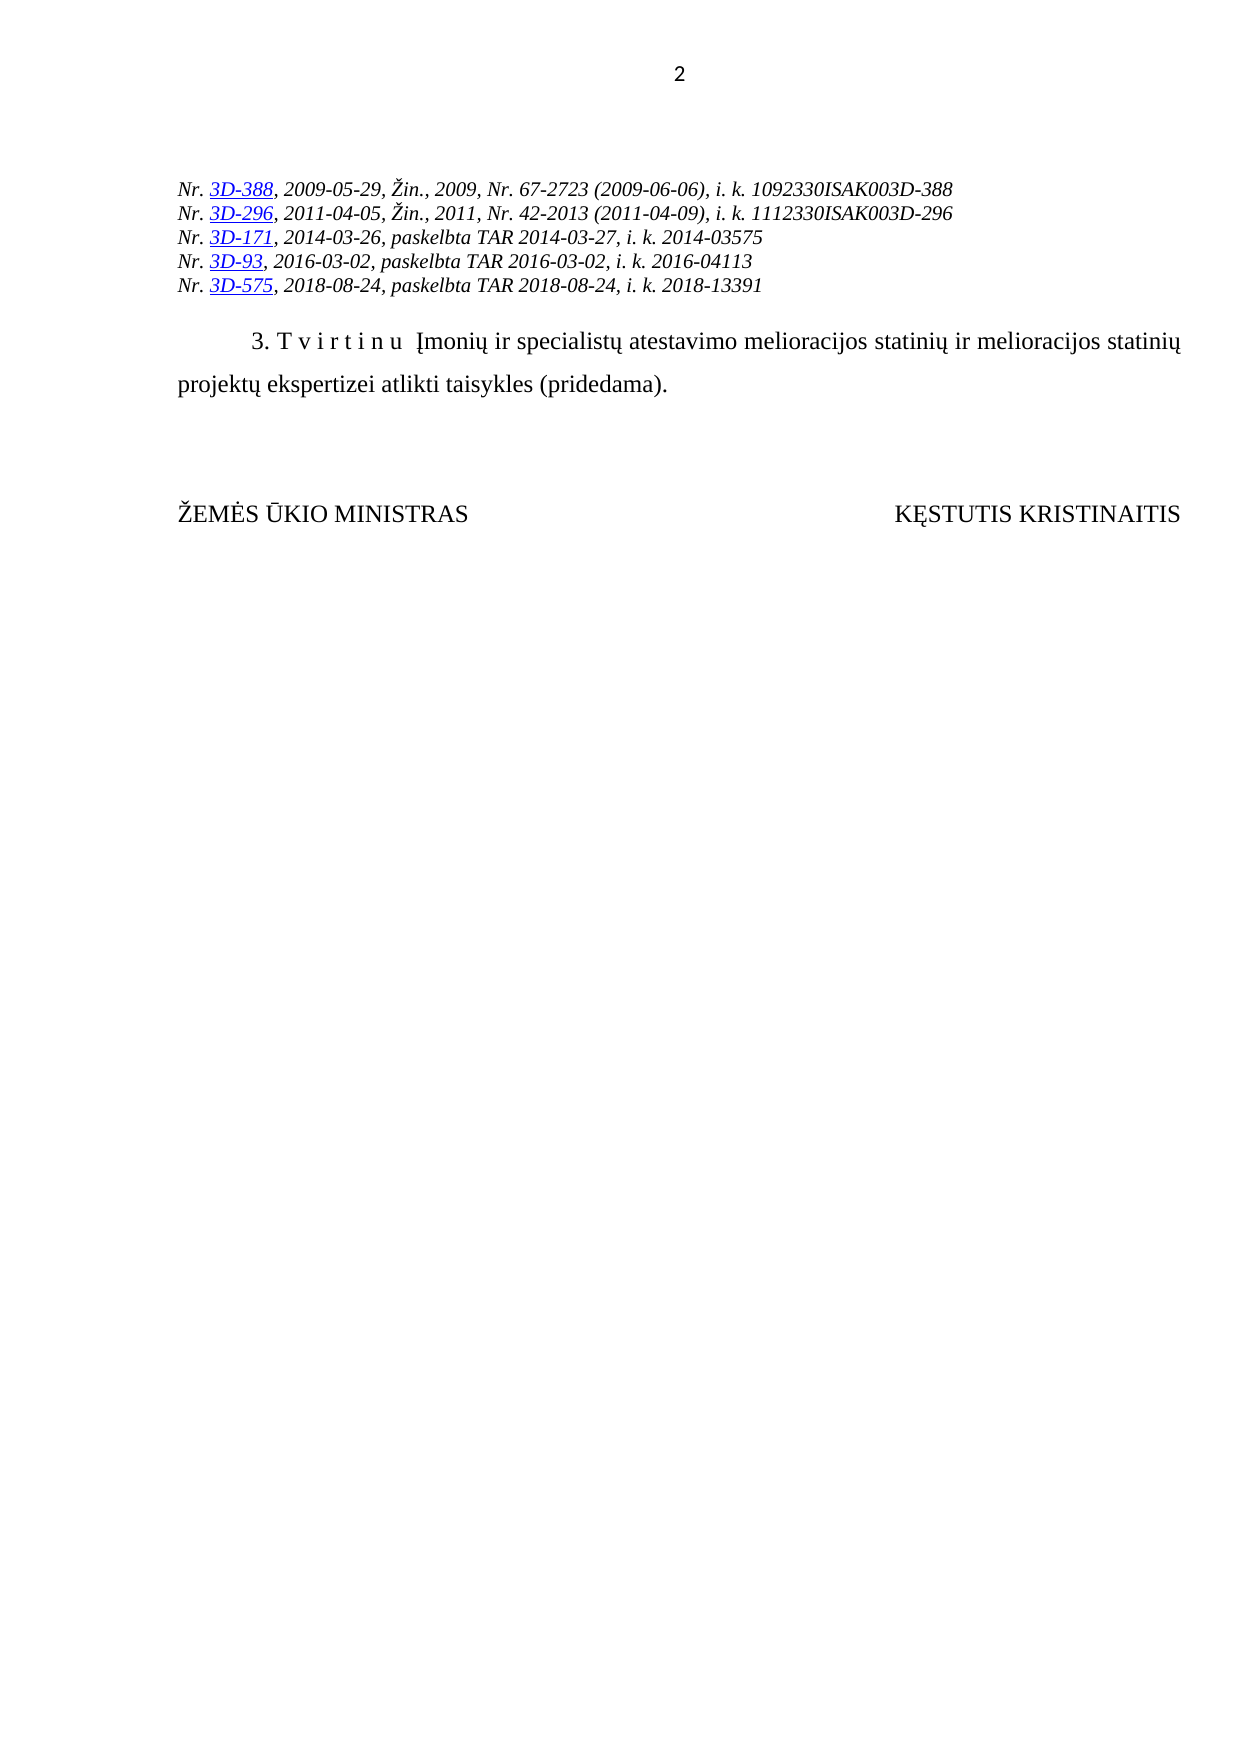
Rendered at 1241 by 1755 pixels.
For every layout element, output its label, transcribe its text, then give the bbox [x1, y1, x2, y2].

text Nr. 3D-575, 2018-08-24, paskelbta TAR 2018-08-24, i. k. 2018-13391 [177, 273, 1181, 297]
text Nr. 3D-388, 2009-05-29, Žin., 2009, Nr. 67-2723 (2009-06-06), i. k. 1092330ISAK003D-388 [177, 177, 1181, 201]
text Nr. 3D-171, 2014-03-26, paskelbta TAR 2014-03-27, i. k. 2014-03575 [177, 225, 1181, 249]
text 3. Tvirtinu Įmonių ir specialistų atestavimo melioracijos statinių ir melioracijos statinių projektų ekspertizei atlikti taisykles (pridedama). [177, 326, 1181, 398]
text Nr. 3D-296, 2011-04-05, Žin., 2011, Nr. 42-2013 (2011-04-09), i. k. 1112330ISAK003D-296 [177, 201, 1181, 225]
text ŽEMĖS ŪKIO MINISTRAS KĘSTUTIS KRISTINAITIS [177, 499, 1181, 527]
text Nr. 3D-93, 2016-03-02, paskelbta TAR 2016-03-02, i. k. 2016-04113 [177, 249, 1181, 273]
